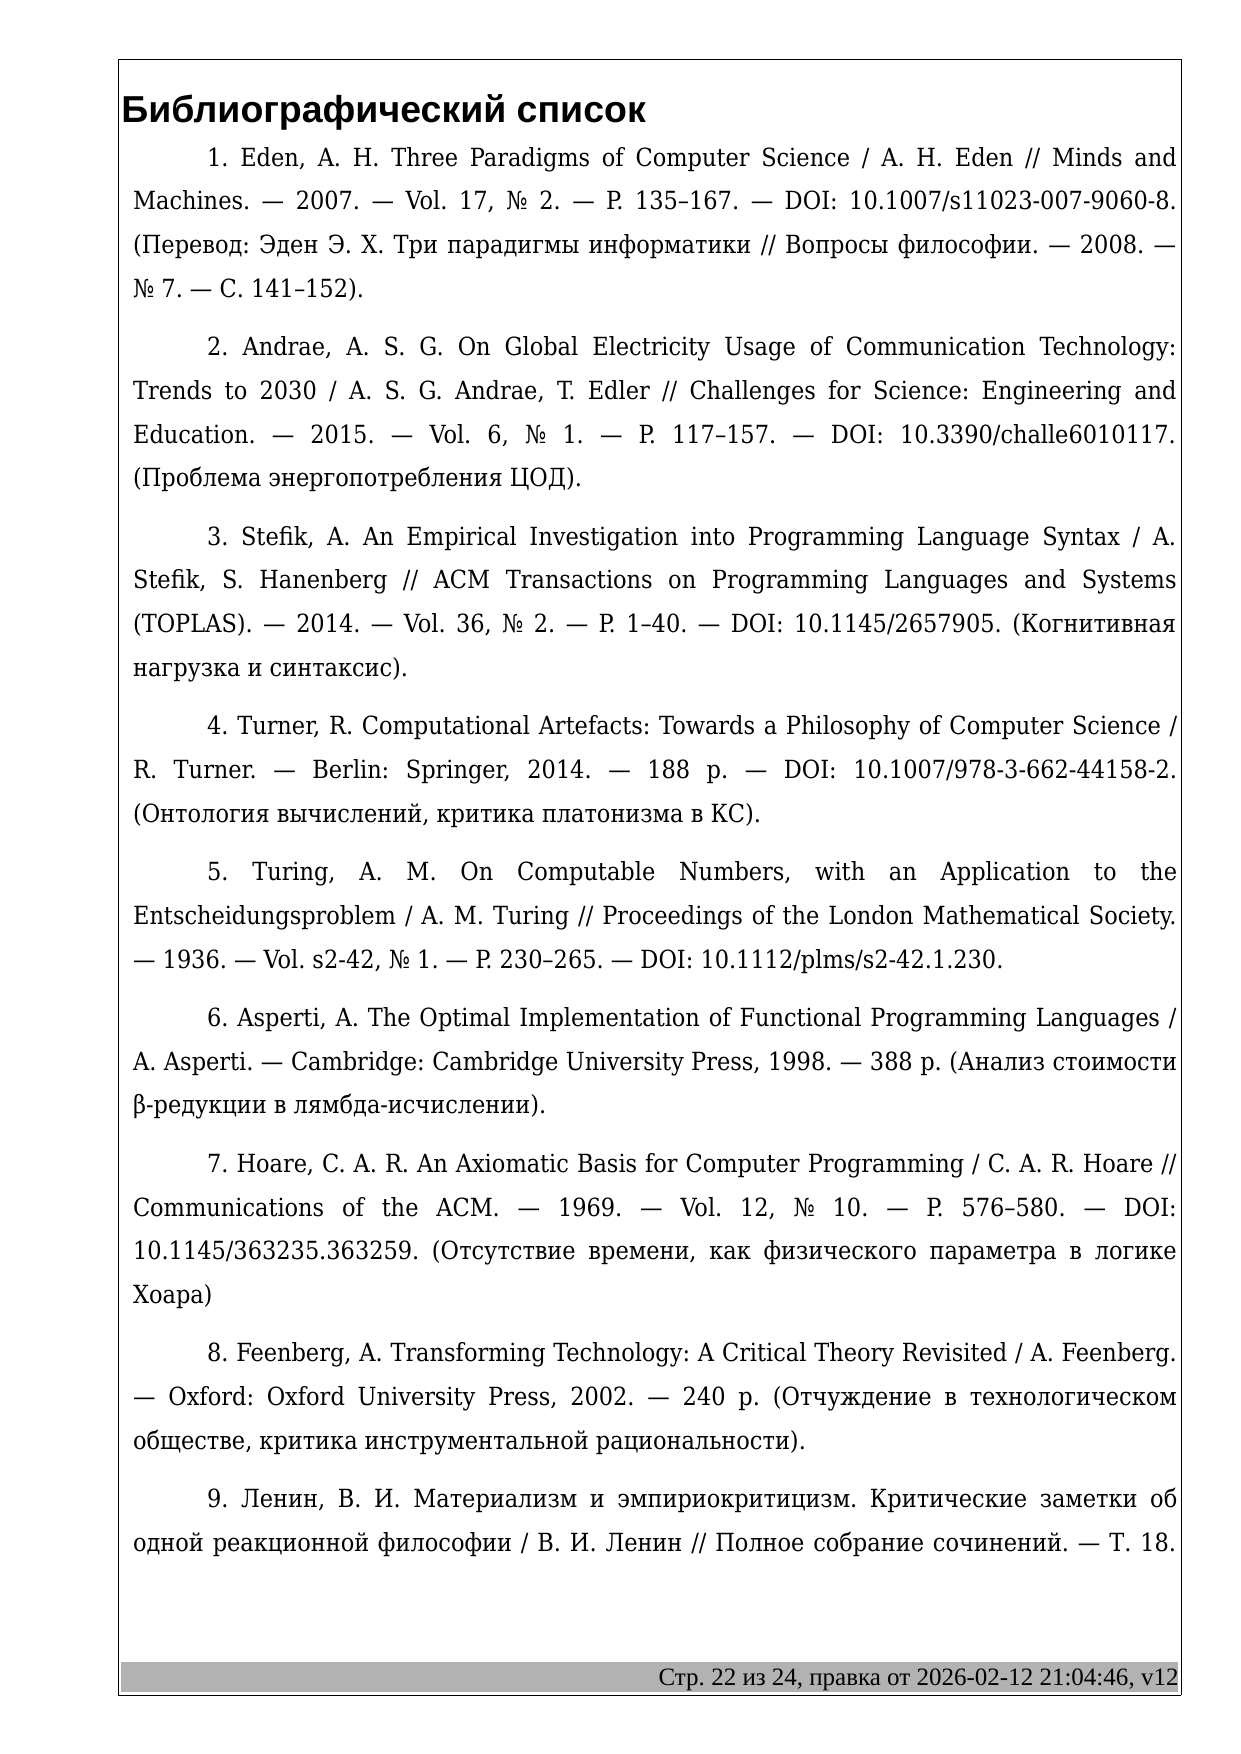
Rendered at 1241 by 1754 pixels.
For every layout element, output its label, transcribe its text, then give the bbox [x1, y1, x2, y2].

subtitle Библиографический список [121, 87, 1178, 130]
text 7. Hoare, C. A. R. An Axiomatic Basis for Computer Programming / C. A. R. Hoare // Communications of the ACM. — 1969. — Vol. 12, № 10. — P. 576–580. — DOI: 10.1145/363235.363259. (Отсутствие времени, как физического параметра в логике Хоара) [133, 1149, 1178, 1309]
text 6. Asperti, A. The Optimal Implementation of Functional Programming Languages / A. Asperti. — Cambridge: Cambridge University Press, 1998. — 388 p. (Анализ стоимости β-редукции в лямбда-исчислении). [133, 1003, 1178, 1120]
text 1. Eden, A. H. Three Paradigms of Computer Science / A. H. Eden // Minds and Machines. — 2007. — Vol. 17, № 2. — P. 135–167. — DOI: 10.1007/s11023-007-9060-8. (Перевод: Эден Э. Х. Три парадигмы информатики // Вопросы философии. — 2008. — № 7. — С. 141–152). [133, 143, 1178, 303]
text 8. Feenberg, A. Transforming Technology: A Critical Theory Revisited / A. Feenberg. — Oxford: Oxford University Press, 2002. — 240 p. (Отчуждение в технологическом обществе, критика инструментальной рациональности). [133, 1338, 1178, 1455]
text 4. Turner, R. Computational Artefacts: Towards a Philosophy of Computer Science / R. Turner. — Berlin: Springer, 2014. — 188 p. — DOI: 10.1007/978-3-662-44158-2. (Онтология вычислений, критика платонизма в КС). [133, 711, 1178, 828]
text 3. Stefik, A. An Empirical Investigation into Programming Language Syntax / A. Stefik, S. Hanenberg // ACM Transactions on Programming Languages and Systems (TOPLAS). — 2014. — Vol. 36, № 2. — P. 1–40. — DOI: 10.1145/2657905. (Когнитивная нагрузка и синтаксис). [133, 522, 1178, 682]
text 9. Ленин, В. И. Материализм и эмпириокритицизм. Критические заметки об одной реакционной философии / В. И. Ленин // Полное собрание сочинений. — Т. 18. [133, 1484, 1178, 1557]
text 2. Andrae, A. S. G. On Global Electricity Usage of Communication Technology: Trends to 2030 / A. S. G. Andrae, T. Edler // Challenges for Science: Engineering and Education. — 2015. — Vol. 6, № 1. — P. 117–157. — DOI: 10.3390/challe6010117. (Проблема энергопотребления ЦОД). [133, 332, 1178, 493]
text 5. Turing, A. M. On Computable Numbers, with an Application to the Entscheidungsproblem / A. M. Turing // Proceedings of the London Mathematical Society. — 1936. — Vol. s2-42, № 1. — P. 230–265. — DOI: 10.1112/plms/s2-42.1.230. [133, 857, 1178, 974]
